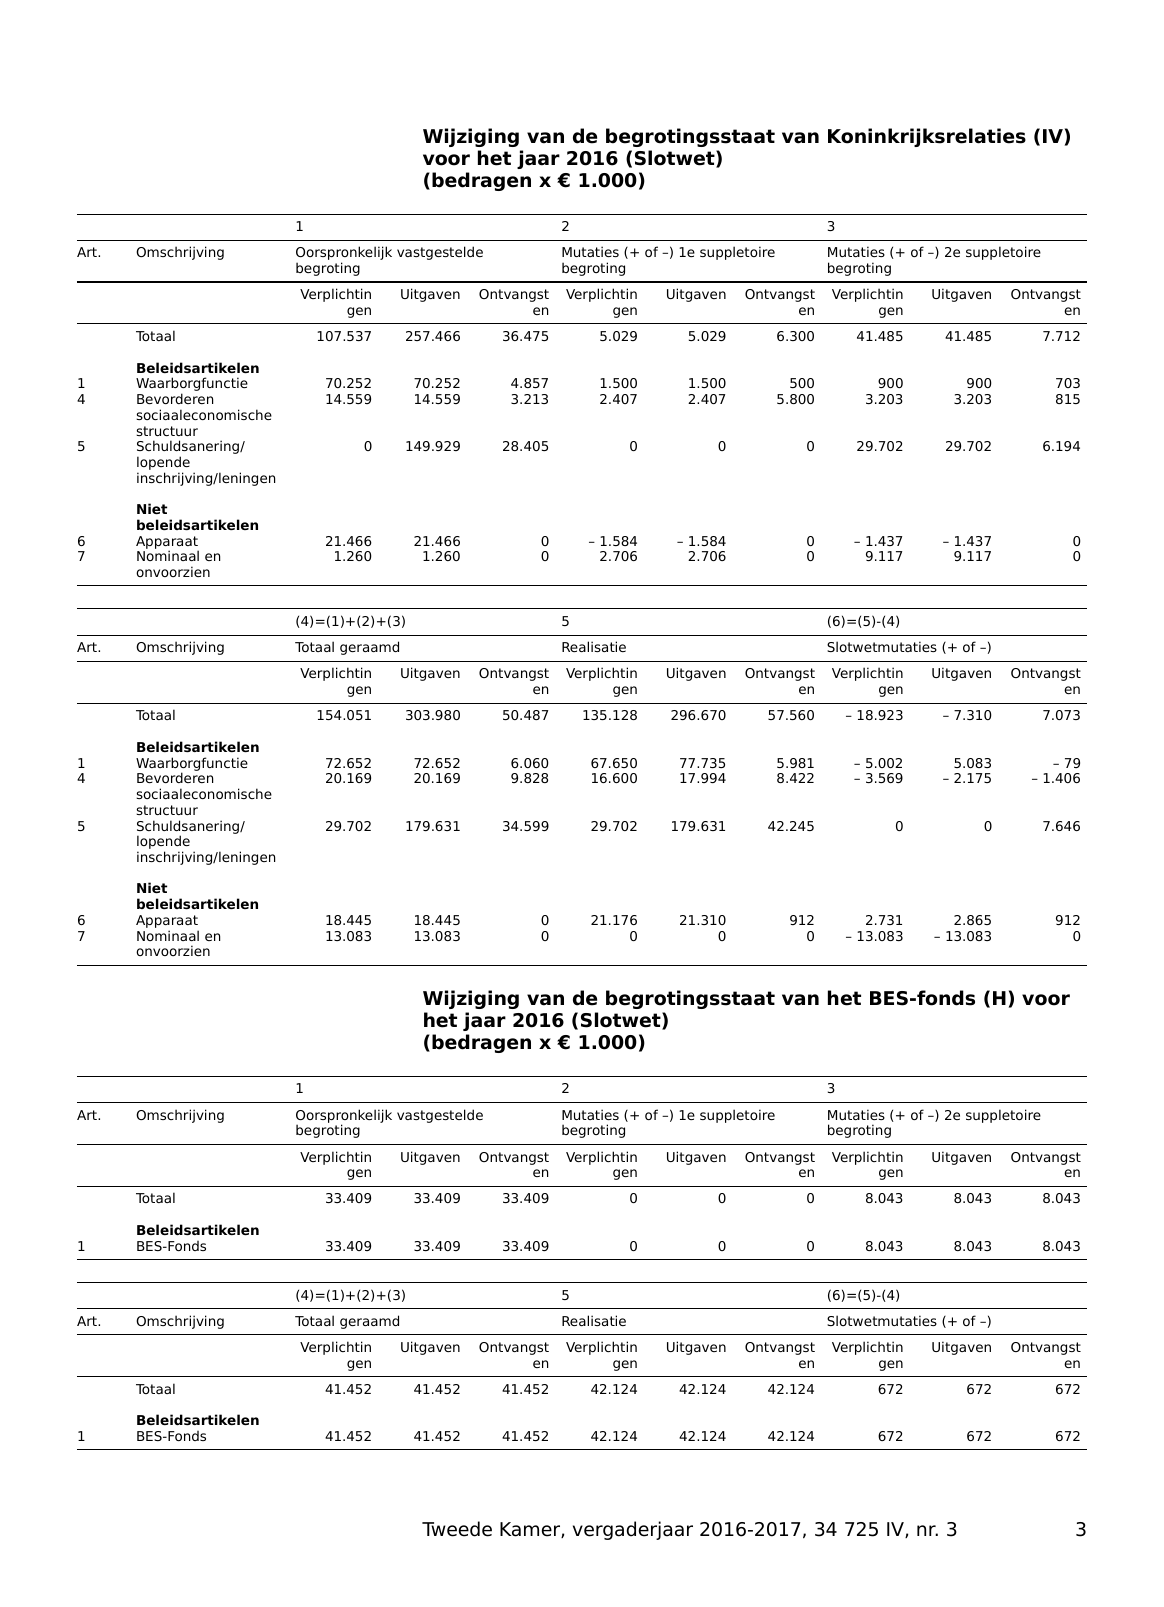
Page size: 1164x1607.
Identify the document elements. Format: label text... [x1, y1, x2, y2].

table_cell Omschrijving [130, 1103, 289, 1144]
table_cell [644, 361, 732, 376]
table_cell Mutaties (+ of –) 2e suppletoire begroting [821, 241, 1087, 281]
table_cell 900 [821, 376, 909, 392]
table_cell 72.652 [378, 755, 466, 771]
text Wijziging van de begrotingsstaat van het BES-fonds (H) voor het jaar 2016 (Slotwet) [422, 988, 1087, 1032]
table_header [130, 609, 289, 634]
table_cell 1 [77, 755, 130, 771]
table_cell Uitgaven [378, 662, 466, 702]
table_cell 72.652 [289, 755, 378, 771]
table_cell 2.407 [644, 392, 732, 439]
table_cell 7 [77, 549, 130, 585]
table_cell [909, 1398, 998, 1413]
table_cell 8.043 [998, 1239, 1087, 1259]
table_cell [732, 345, 821, 361]
table_cell 29.702 [289, 818, 378, 866]
table_cell [644, 1398, 732, 1413]
table_cell [732, 502, 821, 533]
table_cell [644, 1207, 732, 1223]
table_cell 7.646 [998, 818, 1087, 866]
table_cell [644, 345, 732, 361]
table_cell 5.083 [909, 755, 998, 771]
table_cell Uitgaven [644, 283, 732, 323]
table_cell 16.600 [555, 771, 644, 818]
table_cell 4.857 [466, 376, 555, 392]
table_cell [289, 740, 378, 755]
table_cell Ontvangsten [998, 662, 1087, 702]
table_cell Ontvangsten [732, 662, 821, 702]
table_cell [821, 740, 909, 755]
table_cell [378, 502, 466, 533]
table_cell [821, 724, 909, 740]
table_cell [732, 1223, 821, 1238]
table_cell [130, 1207, 289, 1223]
table_cell 1.260 [378, 549, 466, 585]
table_cell [378, 740, 466, 755]
table_cell Verplichtingen [555, 1145, 644, 1186]
table_cell 500 [732, 376, 821, 392]
table_cell Beleidsartikelen [130, 361, 289, 376]
table_cell [466, 724, 555, 740]
table_cell 50.487 [466, 704, 555, 724]
table_cell Bevorderen sociaaleconomische structuur [130, 392, 289, 439]
table_cell [378, 1207, 466, 1223]
table_cell 9.117 [821, 549, 909, 585]
table_cell 5.029 [555, 324, 644, 345]
table_cell 0 [466, 913, 555, 928]
table_header 3 [821, 215, 1087, 239]
table_cell Art. [77, 636, 130, 661]
table_cell [909, 740, 998, 755]
table_cell 8.043 [821, 1187, 909, 1207]
table_cell 2.706 [555, 549, 644, 585]
table_cell 29.702 [555, 818, 644, 866]
table_cell [77, 662, 130, 702]
table_cell Beleidsartikelen [130, 740, 289, 755]
table_cell Uitgaven [909, 662, 998, 702]
table_cell [130, 1398, 289, 1413]
table_cell 20.169 [378, 771, 466, 818]
table_cell 154.051 [289, 704, 378, 724]
table_cell [909, 361, 998, 376]
table_cell – 13.083 [909, 929, 998, 964]
table_cell Oorspronkelijk vastgestelde begroting [289, 241, 555, 281]
table_cell 29.702 [821, 439, 909, 486]
table_cell Oorspronkelijk vastgestelde begroting [289, 1103, 555, 1144]
table_cell [77, 1398, 130, 1413]
table_cell – 18.923 [821, 704, 909, 724]
table_header (6)=(5)-(4) [821, 1283, 1087, 1308]
table_cell [466, 486, 555, 502]
table_cell [77, 881, 130, 913]
table_cell [77, 345, 130, 361]
table_cell Mutaties (+ of –) 1e suppletoire begroting [555, 1103, 821, 1144]
table_cell 8.422 [732, 771, 821, 818]
table_cell 2.407 [555, 392, 644, 439]
table_cell Uitgaven [644, 1335, 732, 1376]
table_header 2 [555, 215, 821, 239]
table_cell 257.466 [378, 324, 466, 345]
table_cell 0 [909, 818, 998, 866]
table_header [77, 215, 130, 239]
table_cell 6.060 [466, 755, 555, 771]
table_cell 0 [821, 818, 909, 866]
table_cell 57.560 [732, 704, 821, 724]
table_cell Ontvangsten [732, 1145, 821, 1186]
table_cell Slotwetmutaties (+ of –) [821, 636, 1087, 661]
table_cell 1 [77, 1429, 130, 1449]
table_cell 18.445 [378, 913, 466, 928]
table_cell [77, 361, 130, 376]
table_cell Verplichtingen [289, 662, 378, 702]
table_cell [289, 345, 378, 361]
table_cell 912 [732, 913, 821, 928]
table_cell [289, 724, 378, 740]
table_cell [378, 1398, 466, 1413]
table_cell 4 [77, 771, 130, 818]
table_cell [77, 724, 130, 740]
table_cell 0 [466, 929, 555, 964]
table_cell Uitgaven [644, 1145, 732, 1186]
table_cell [466, 1413, 555, 1429]
table_cell Apparaat [130, 534, 289, 549]
table_cell Verplichtingen [555, 283, 644, 323]
table_header (4)=(1)+(2)+(3) [289, 1283, 555, 1308]
table_cell 41.452 [378, 1429, 466, 1449]
table_cell 9.117 [909, 549, 998, 585]
table_cell [130, 662, 289, 702]
table_cell 0 [998, 534, 1087, 549]
table_cell [732, 1413, 821, 1429]
table_cell [821, 361, 909, 376]
table_cell [466, 1398, 555, 1413]
table_cell [821, 1223, 909, 1238]
table_cell [289, 881, 378, 913]
table_cell [998, 1223, 1087, 1238]
table_cell 6 [77, 534, 130, 549]
table_cell Verplichtingen [821, 283, 909, 323]
table_cell [998, 345, 1087, 361]
table_cell [644, 740, 732, 755]
table_cell [555, 502, 644, 533]
table_cell Nominaal en onvoorzien [130, 929, 289, 964]
table_cell [77, 1335, 130, 1376]
table_cell Realisatie [555, 636, 821, 661]
table_cell [732, 740, 821, 755]
table_cell Totaal geraamd [289, 1309, 555, 1334]
table_cell 28.405 [466, 439, 555, 486]
table_cell 33.409 [378, 1239, 466, 1259]
table_cell 1 [77, 376, 130, 392]
table_cell 21.176 [555, 913, 644, 928]
table_cell – 1.437 [821, 534, 909, 549]
table_cell Totaal [130, 1187, 289, 1207]
table_cell Ontvangsten [732, 1335, 821, 1376]
table_cell Art. [77, 1103, 130, 1144]
table_cell [998, 361, 1087, 376]
table_cell Waarborgfunctie [130, 755, 289, 771]
table_cell 672 [998, 1429, 1087, 1449]
table_cell 34.599 [466, 818, 555, 866]
table_cell 14.559 [289, 392, 378, 439]
table_cell [909, 724, 998, 740]
table_cell 0 [732, 929, 821, 964]
table_cell 135.128 [555, 704, 644, 724]
table_header [130, 215, 289, 239]
table_cell [289, 1413, 378, 1429]
table_cell [77, 740, 130, 755]
table_cell 0 [644, 439, 732, 486]
table_cell [378, 361, 466, 376]
table_cell 21.466 [289, 534, 378, 549]
table_cell Totaal [130, 324, 289, 345]
table_cell Uitgaven [644, 662, 732, 702]
table_cell – 13.083 [821, 929, 909, 964]
table_cell 1.500 [555, 376, 644, 392]
table_cell Ontvangsten [466, 662, 555, 702]
table_cell [466, 361, 555, 376]
table_cell [77, 1187, 130, 1207]
table_cell [732, 1398, 821, 1413]
table_cell 2.865 [909, 913, 998, 928]
table_cell 0 [732, 1239, 821, 1259]
table_cell Art. [77, 241, 130, 281]
table_cell [555, 1398, 644, 1413]
table_header 5 [555, 1283, 821, 1308]
table_cell [555, 1413, 644, 1429]
table_cell 815 [998, 392, 1087, 439]
table_cell [555, 361, 644, 376]
table_cell 0 [555, 439, 644, 486]
table_cell 0 [466, 534, 555, 549]
table_cell [644, 502, 732, 533]
table_cell 41.485 [909, 324, 998, 345]
table_cell [289, 1207, 378, 1223]
table_cell 296.670 [644, 704, 732, 724]
table_header [77, 609, 130, 634]
table_cell [732, 866, 821, 881]
table_cell 8.043 [998, 1187, 1087, 1207]
table_cell 703 [998, 376, 1087, 392]
table_cell Omschrijving [130, 636, 289, 661]
table_cell 42.124 [555, 1429, 644, 1449]
table_cell Mutaties (+ of –) 2e suppletoire begroting [821, 1103, 1087, 1144]
table_cell [732, 881, 821, 913]
table_header [77, 1077, 130, 1102]
table_cell [644, 1223, 732, 1238]
table_cell [466, 1207, 555, 1223]
table_cell [130, 283, 289, 323]
table_header (4)=(1)+(2)+(3) [289, 609, 555, 634]
table_cell [289, 502, 378, 533]
table_cell [821, 1207, 909, 1223]
table_cell [77, 502, 130, 533]
table_cell 13.083 [378, 929, 466, 964]
table_cell 0 [555, 1239, 644, 1259]
table_header [130, 1283, 289, 1308]
table_cell 33.409 [289, 1187, 378, 1207]
table_cell 41.452 [378, 1377, 466, 1397]
table_cell 67.650 [555, 755, 644, 771]
table_cell 5.800 [732, 392, 821, 439]
table_cell [130, 486, 289, 502]
table_cell [555, 345, 644, 361]
table_cell [909, 866, 998, 881]
table_cell – 1.584 [644, 534, 732, 549]
table_cell [130, 1335, 289, 1376]
table_cell [289, 486, 378, 502]
table_cell 9.828 [466, 771, 555, 818]
table_cell 900 [909, 376, 998, 392]
table_header 5 [555, 609, 821, 634]
table_cell 0 [289, 439, 378, 486]
table_cell Mutaties (+ of –) 1e suppletoire begroting [555, 241, 821, 281]
table_cell Niet beleidsartikelen [130, 502, 289, 533]
table_cell 33.409 [466, 1187, 555, 1207]
table_cell [998, 486, 1087, 502]
table_cell 6 [77, 913, 130, 928]
table_cell [644, 881, 732, 913]
table_cell [998, 866, 1087, 881]
table_cell 42.124 [732, 1429, 821, 1449]
table_cell [821, 866, 909, 881]
table_cell 8.043 [909, 1187, 998, 1207]
table_cell Nominaal en onvoorzien [130, 549, 289, 585]
table_cell [998, 1413, 1087, 1429]
table_cell Uitgaven [909, 1145, 998, 1186]
table_cell – 1.406 [998, 771, 1087, 818]
table_cell 42.124 [732, 1377, 821, 1397]
table_cell 13.083 [289, 929, 378, 964]
table_cell [644, 724, 732, 740]
table_cell 17.994 [644, 771, 732, 818]
table_cell 7 [77, 929, 130, 964]
table_cell Verplichtingen [821, 662, 909, 702]
table_header 2 [555, 1077, 821, 1102]
table_cell [644, 1413, 732, 1429]
table_cell 0 [732, 549, 821, 585]
table_cell 179.631 [378, 818, 466, 866]
table_cell Uitgaven [378, 1145, 466, 1186]
table_cell Totaal geraamd [289, 636, 555, 661]
table_cell Uitgaven [909, 1335, 998, 1376]
table_cell 672 [998, 1377, 1087, 1397]
table_cell 77.735 [644, 755, 732, 771]
table_header 3 [821, 1077, 1087, 1102]
table_cell 6.300 [732, 324, 821, 345]
table_cell 2.706 [644, 549, 732, 585]
table_cell Waarborgfunctie [130, 376, 289, 392]
table_cell – 1.437 [909, 534, 998, 549]
table_cell Verplichtingen [555, 662, 644, 702]
table_cell [821, 345, 909, 361]
table_cell [909, 1413, 998, 1429]
table_cell Verplichtingen [821, 1145, 909, 1186]
table_cell Verplichtingen [821, 1335, 909, 1376]
table_cell [378, 486, 466, 502]
table_cell 18.445 [289, 913, 378, 928]
table_cell 42.124 [644, 1377, 732, 1397]
table_cell Schuldsanering/lopende inschrijving/leningen [130, 818, 289, 866]
table_cell [909, 881, 998, 913]
table_cell [466, 866, 555, 881]
table_cell 0 [555, 1187, 644, 1207]
table_cell – 3.569 [821, 771, 909, 818]
table_header (6)=(5)-(4) [821, 609, 1087, 634]
table_header [130, 1077, 289, 1102]
table_cell 1.260 [289, 549, 378, 585]
table_cell [644, 486, 732, 502]
table_cell [998, 881, 1087, 913]
table_cell [732, 724, 821, 740]
table_cell – 7.310 [909, 704, 998, 724]
table_cell 672 [821, 1429, 909, 1449]
table_cell Ontvangsten [466, 283, 555, 323]
table_cell 41.452 [466, 1429, 555, 1449]
table_cell 8.043 [909, 1239, 998, 1259]
table_cell 21.310 [644, 913, 732, 928]
table_cell 3.213 [466, 392, 555, 439]
table_cell 5 [77, 818, 130, 866]
table_cell 20.169 [289, 771, 378, 818]
table_cell [909, 502, 998, 533]
table_cell Ontvangsten [998, 1335, 1087, 1376]
table_cell Verplichtingen [289, 1145, 378, 1186]
table_cell 5.981 [732, 755, 821, 771]
table_cell 6.194 [998, 439, 1087, 486]
table_cell [378, 1413, 466, 1429]
table_cell [555, 724, 644, 740]
table_cell 8.043 [821, 1239, 909, 1259]
table_cell – 1.584 [555, 534, 644, 549]
table_cell 33.409 [378, 1187, 466, 1207]
table_cell Niet beleidsartikelen [130, 881, 289, 913]
table_cell 672 [909, 1429, 998, 1449]
table_cell Uitgaven [378, 283, 466, 323]
table_cell Uitgaven [378, 1335, 466, 1376]
table_cell [732, 486, 821, 502]
table_cell 0 [644, 1187, 732, 1207]
table_cell [466, 502, 555, 533]
table_cell 33.409 [466, 1239, 555, 1259]
table_cell 3.203 [821, 392, 909, 439]
table_cell 41.452 [289, 1377, 378, 1397]
table_cell [77, 283, 130, 323]
table_cell [466, 1223, 555, 1238]
table_cell 179.631 [644, 818, 732, 866]
table_cell 1 [77, 1239, 130, 1259]
table_cell [130, 345, 289, 361]
table_cell 672 [821, 1377, 909, 1397]
table_cell Beleidsartikelen [130, 1413, 289, 1429]
table_cell [555, 1207, 644, 1223]
table_cell 912 [998, 913, 1087, 928]
table_cell 0 [644, 929, 732, 964]
table_cell [130, 866, 289, 881]
table_cell [130, 724, 289, 740]
table_cell 0 [732, 1187, 821, 1207]
table_cell [289, 866, 378, 881]
table_cell – 79 [998, 755, 1087, 771]
table_cell [289, 1398, 378, 1413]
table_cell 1.500 [644, 376, 732, 392]
table_cell 0 [732, 439, 821, 486]
table_cell 7.712 [998, 324, 1087, 345]
table_cell Ontvangsten [998, 1145, 1087, 1186]
table_cell BES-Fonds [130, 1239, 289, 1259]
table_cell [732, 1207, 821, 1223]
table_cell [77, 1145, 130, 1186]
table_cell [378, 724, 466, 740]
table_cell 36.475 [466, 324, 555, 345]
table_cell [77, 1413, 130, 1429]
table_cell [732, 361, 821, 376]
table_cell 70.252 [289, 376, 378, 392]
table_cell Schuldsanering/lopende inschrijving/leningen [130, 439, 289, 486]
table_cell Uitgaven [909, 283, 998, 323]
table_cell [77, 1207, 130, 1223]
table_cell [909, 345, 998, 361]
table_cell 41.452 [466, 1377, 555, 1397]
table_cell Totaal [130, 704, 289, 724]
table_cell [130, 1145, 289, 1186]
table_cell 3.203 [909, 392, 998, 439]
table_cell [77, 324, 130, 345]
table_cell 42.245 [732, 818, 821, 866]
table_cell [998, 740, 1087, 755]
table_cell 7.073 [998, 704, 1087, 724]
table_cell [555, 866, 644, 881]
table_cell 4 [77, 392, 130, 439]
table_cell 0 [466, 549, 555, 585]
table_cell [998, 1207, 1087, 1223]
table_cell 41.485 [821, 324, 909, 345]
table_cell [378, 881, 466, 913]
table_cell Ontvangsten [466, 1335, 555, 1376]
table_cell [555, 1223, 644, 1238]
table_cell [821, 1413, 909, 1429]
table_cell [998, 502, 1087, 533]
table_cell 41.452 [289, 1429, 378, 1449]
table_cell Ontvangsten [732, 283, 821, 323]
table_cell 5 [77, 439, 130, 486]
table_cell 0 [732, 534, 821, 549]
table_cell [378, 345, 466, 361]
table_cell [909, 486, 998, 502]
table_cell Ontvangsten [998, 283, 1087, 323]
table_cell [821, 1398, 909, 1413]
table_cell 149.929 [378, 439, 466, 486]
table_cell [77, 1223, 130, 1238]
text (bedragen x € 1.000) [422, 169, 1087, 192]
table_cell Ontvangsten [466, 1145, 555, 1186]
table_header [77, 1283, 130, 1308]
table_cell [77, 1377, 130, 1397]
table_cell [289, 361, 378, 376]
table_cell – 5.002 [821, 755, 909, 771]
table_cell Verplichtingen [289, 1335, 378, 1376]
table_cell 14.559 [378, 392, 466, 439]
table_cell 2.731 [821, 913, 909, 928]
table_cell 107.537 [289, 324, 378, 345]
table_cell 5.029 [644, 324, 732, 345]
table_cell [466, 740, 555, 755]
table_cell Apparaat [130, 913, 289, 928]
table_cell BES-Fonds [130, 1429, 289, 1449]
table_cell [466, 881, 555, 913]
table_cell 29.702 [909, 439, 998, 486]
table_cell [77, 704, 130, 724]
table_cell [77, 866, 130, 881]
table_cell [821, 502, 909, 533]
table_cell 672 [909, 1377, 998, 1397]
table_header 1 [289, 215, 555, 239]
table_cell [77, 486, 130, 502]
table_cell 21.466 [378, 534, 466, 549]
table_cell Slotwetmutaties (+ of –) [821, 1309, 1087, 1334]
table_cell 303.980 [378, 704, 466, 724]
table_cell 0 [998, 929, 1087, 964]
table_cell Verplichtingen [289, 283, 378, 323]
table_cell [378, 1223, 466, 1238]
table_cell 0 [644, 1239, 732, 1259]
table_cell Beleidsartikelen [130, 1223, 289, 1238]
table_cell [821, 486, 909, 502]
table_cell Omschrijving [130, 241, 289, 281]
table_cell [644, 866, 732, 881]
table_cell 33.409 [289, 1239, 378, 1259]
table_cell [821, 881, 909, 913]
table_cell [555, 881, 644, 913]
table_cell 42.124 [555, 1377, 644, 1397]
table_cell [998, 724, 1087, 740]
table_header 1 [289, 1077, 555, 1102]
table_cell 70.252 [378, 376, 466, 392]
table_cell Bevorderen sociaaleconomische structuur [130, 771, 289, 818]
table_cell [555, 486, 644, 502]
table_cell Omschrijving [130, 1309, 289, 1334]
table_cell Totaal [130, 1377, 289, 1397]
text Wijziging van de begrotingsstaat van Koninkrijksrelaties (IV) voor het jaar 2016 (Slotwet) [422, 126, 1087, 169]
table_cell [466, 345, 555, 361]
table_cell Art. [77, 1309, 130, 1334]
table_cell [555, 740, 644, 755]
table_cell [378, 866, 466, 881]
table_cell 42.124 [644, 1429, 732, 1449]
table_cell [909, 1207, 998, 1223]
table_cell 0 [998, 549, 1087, 585]
text (bedragen x € 1.000) [422, 1032, 1087, 1054]
table_cell – 2.175 [909, 771, 998, 818]
table_cell [289, 1223, 378, 1238]
table_cell Verplichtingen [555, 1335, 644, 1376]
table_cell Realisatie [555, 1309, 821, 1334]
table_cell 0 [555, 929, 644, 964]
table_cell [998, 1398, 1087, 1413]
table_cell [909, 1223, 998, 1238]
